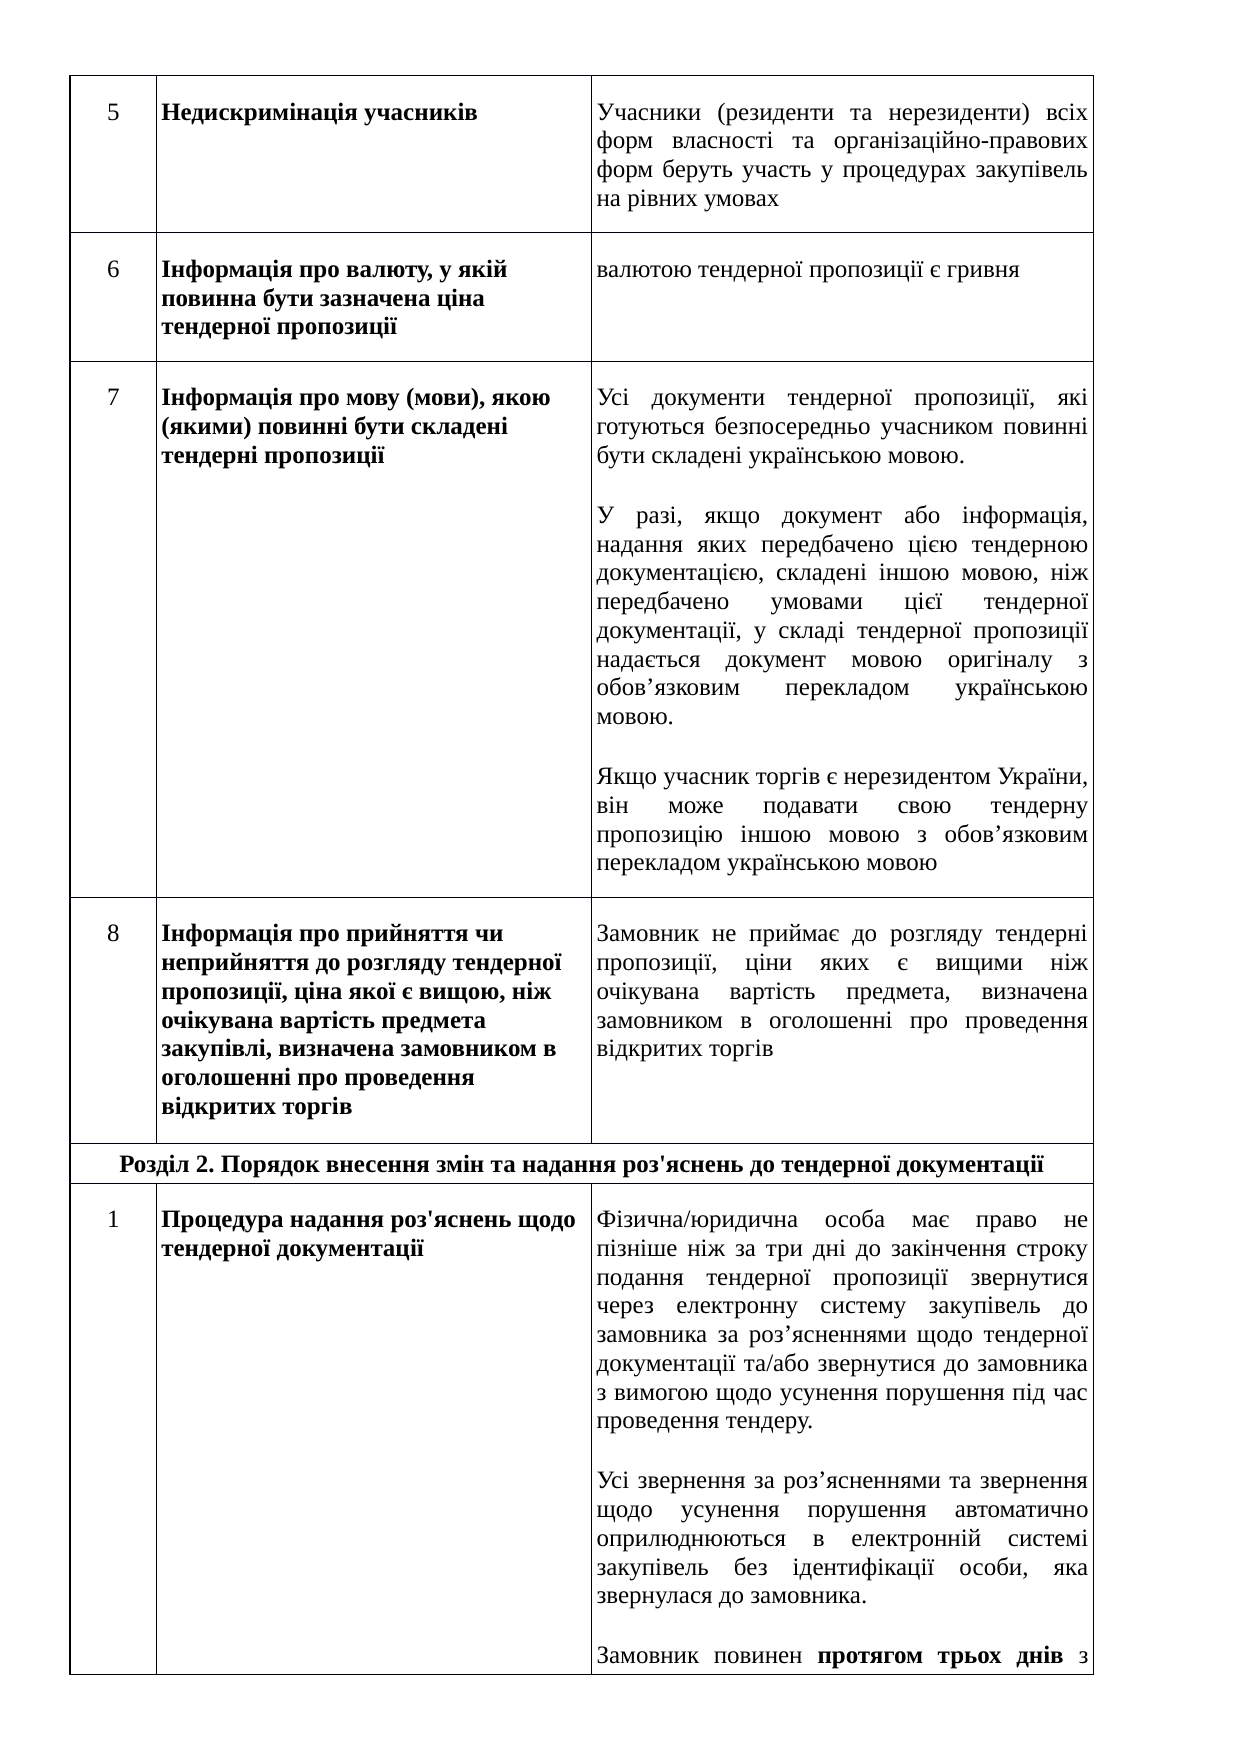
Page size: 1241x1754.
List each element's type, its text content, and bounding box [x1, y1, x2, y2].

table_cell валютою тендерної пропозиції є гривня [592, 233, 1093, 361]
table_cell Процедура надання роз'яснень щодо тендерної документації [157, 1184, 591, 1674]
table_cell Недискримінація учасників [157, 76, 591, 232]
table_cell Учасники (резиденти та нерезиденти) всіх форм власності та організаційно-правових форм беруть участь у процедурах закупівель на рівних умовах [592, 76, 1093, 232]
table_cell Інформація про валюту, у якій повинна бути зазначена ціна тендерної пропозиції [157, 233, 591, 361]
table_cell Усі документи тендерної пропозиції, які готуються безпосередньо учасником повинні бути складені українською мовою. У разі, якщо документ або інформація, надання яких передбачено цією тендерною документацією, складені іншою мовою, ніж передбачено умовами цієї тендерної документації, у складі тендерної пропозиції надається документ мовою оригіналу з обов’язковим перекладом українською мовою. Якщо учасник торгів є нерезидентом України, він може подавати свою тендерну пропозицію іншою мовою з обов’язковим перекладом українською мовою [592, 362, 1093, 897]
table_cell Розділ 2. Порядок внесення змін та надання роз'яснень до тендерної документації [71, 1144, 1093, 1183]
table_cell Інформація про прийняття чи неприйняття до розгляду тендерної пропозиції, ціна якої є вищою, ніж очікувана вартість предмета закупівлі, визначена замовником в оголошенні про проведення відкритих торгів [157, 898, 591, 1143]
table_cell 1 [71, 1184, 156, 1674]
table_cell 5 [71, 76, 156, 232]
table_cell 7 [71, 362, 156, 897]
table_cell Замовник не приймає до розгляду тендерні пропозиції, ціни яких є вищими ніж очікувана вартість предмета, визначена замовником в оголошенні про проведення відкритих торгів [592, 898, 1093, 1143]
table_cell 8 [71, 898, 156, 1143]
table_cell Інформація про мову (мови), якою (якими) повинні бути складені тендерні пропозиції [157, 362, 591, 897]
table_cell 6 [71, 233, 156, 361]
table_cell Фізична/юридична особа має право не пізніше ніж за три дні до закінчення строку подання тендерної пропозиції звернутися через електронну систему закупівель до замовника за роз’ясненнями щодо тендерної документації та/або звернутися до замовника з вимогою щодо усунення порушення під час проведення тендеру. Усі звернення за роз’ясненнями та звернення щодо усунення порушення автоматично оприлюднюються в електронній системі закупівель без ідентифікації особи, яка звернулася до замовника. Замовник повинен протягом трьох днів з [592, 1184, 1093, 1674]
